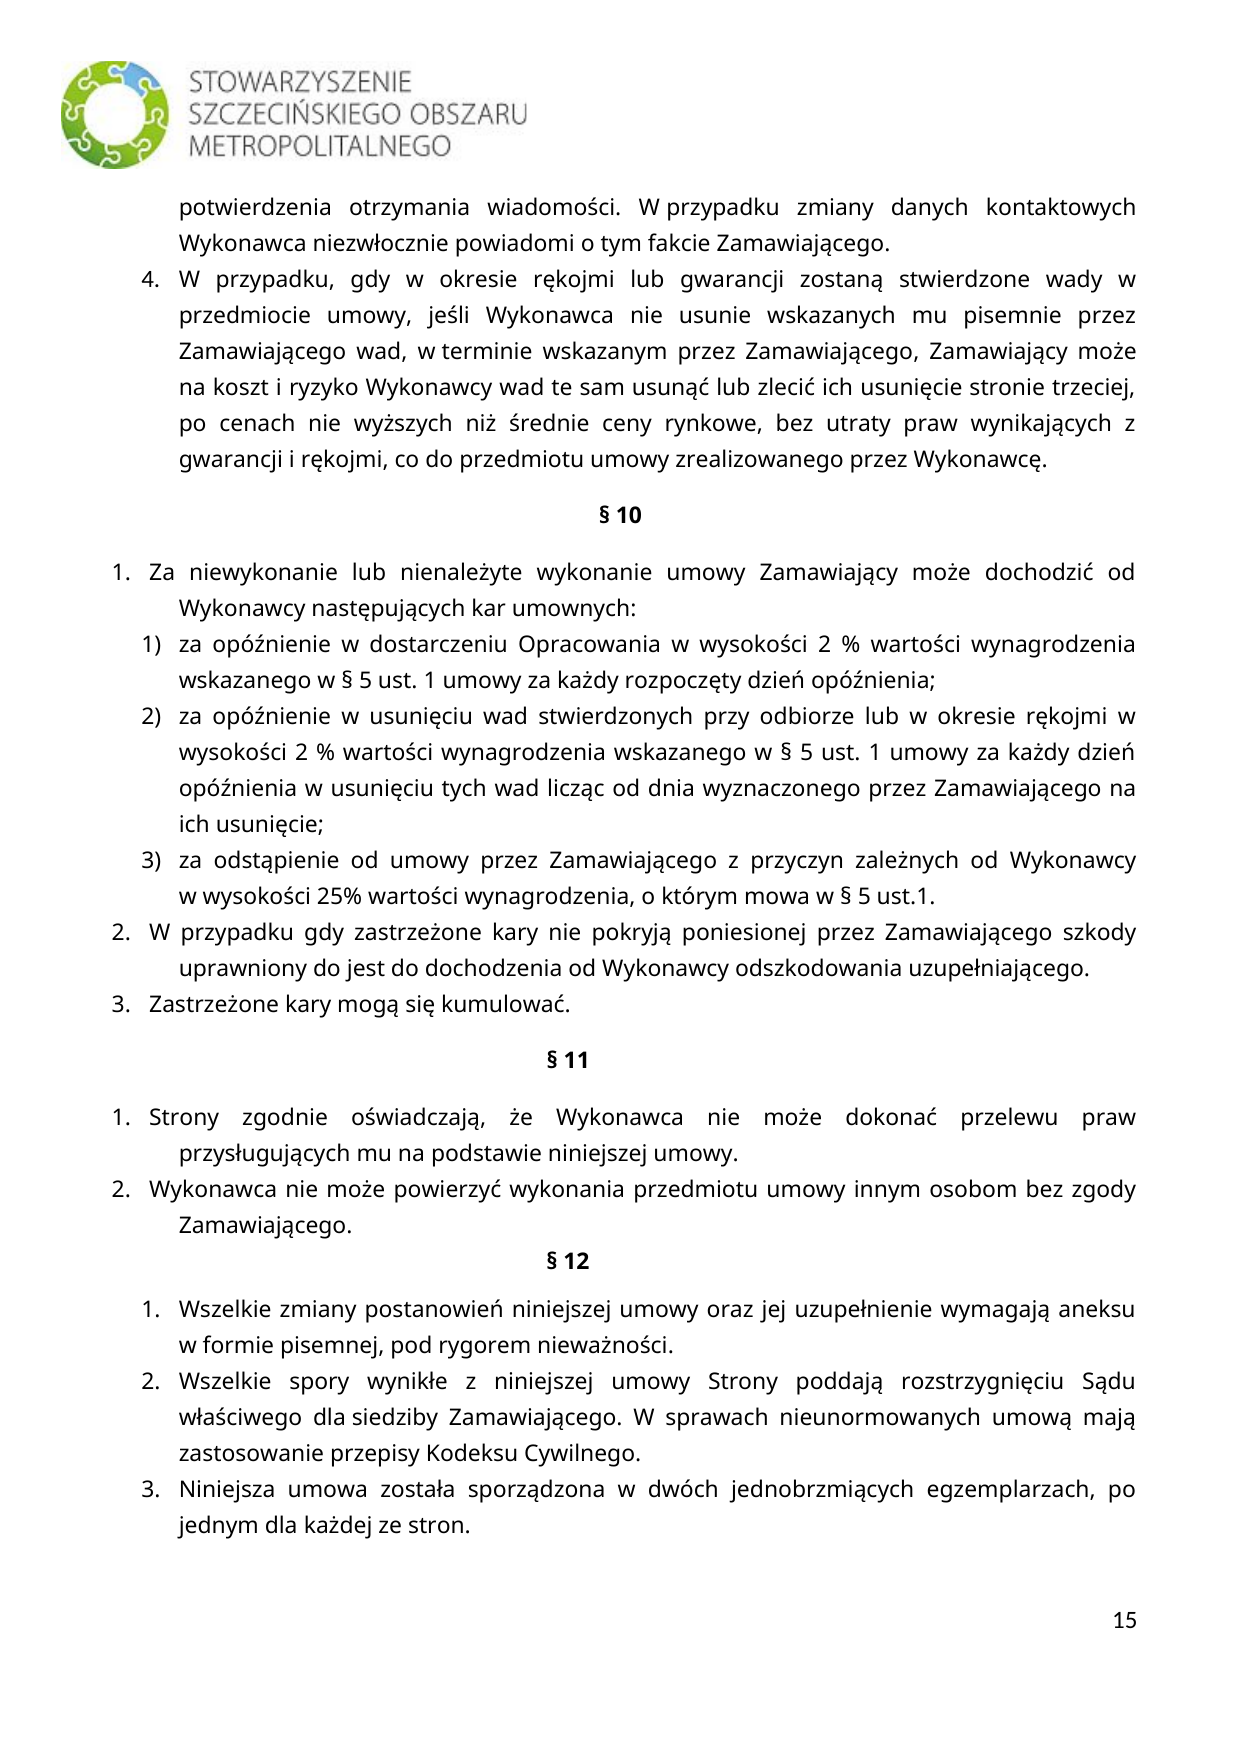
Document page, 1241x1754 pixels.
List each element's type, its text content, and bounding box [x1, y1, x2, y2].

list Zastrzeżone kary mogą się kumulować. [111, 987, 1137, 1019]
list Wszelkie zmiany postanowień niniejszej umowy oraz jej uzupełnienie wymagają aneksu w formie pisemnej, pod rygorem nieważności. [141, 1293, 1137, 1360]
list Wszelkie spory wynikłe z niniejszej umowy Strony poddają rozstrzygnięciu Sądu właściwego dla siedziby Zamawiającego. W sprawach nieunormowanych umową mają zastosowanie przepisy Kodeksu Cywilnego. [141, 1365, 1137, 1468]
list za odstąpienie od umowy przez Zamawiającego z przyczyn zależnych od Wykonawcy w wysokości 25% wartości wynagrodzenia, o którym mowa w § 5 ust.1. [141, 844, 1137, 911]
text § 10 [103, 499, 1137, 531]
list potwierdzenia otrzymania wiadomości. W przypadku zmiany danych kontaktowych Wykonawca niezwłocznie powiadomi o tym fakcie Zamawiającego. [141, 191, 1137, 258]
text § 11 [103, 1044, 1137, 1076]
list za opóźnienie w usunięciu wad stwierdzonych przy odbiorze lub w okresie rękojmi w wysokości 2 % wartości wynagrodzenia wskazanego w § 5 ust. 1 umowy za każdy dzień opóźnienia w usunięciu tych wad licząc od dnia wyznaczonego przez Zamawiającego na ich usunięcie; [141, 700, 1137, 839]
text § 12 [472, 1245, 1137, 1276]
list Za niewykonanie lub nienależyte wykonanie umowy Zamawiający może dochodzić od Wykonawcy następujących kar umownych: [111, 556, 1137, 623]
list W przypadku gdy zastrzeżone kary nie pokryją poniesionej przez Zamawiającego szkody uprawniony do jest do dochodzenia od Wykonawcy odszkodowania uzupełniającego. [111, 916, 1137, 983]
list W przypadku, gdy w okresie rękojmi lub gwarancji zostaną stwierdzone wady w przedmiocie umowy, jeśli Wykonawca nie usunie wskazanych mu pisemnie przez Zamawiającego wad, w terminie wskazanym przez Zamawiającego, Zamawiający może na koszt i ryzyko Wykonawcy wad te sam usunąć lub zlecić ich usunięcie stronie trzeciej, po cenach nie wyższych niż średnie ceny rynkowe, bez utraty praw wynikających z gwarancji i rękojmi, co do przedmiotu umowy zrealizowanego przez Wykonawcę. [141, 263, 1137, 474]
list Strony zgodnie oświadczają, że Wykonawca nie może dokonać przelewu praw przysługujących mu na podstawie niniejszej umowy. [111, 1101, 1137, 1168]
list za opóźnienie w dostarczeniu Opracowania w wysokości 2 % wartości wynagrodzenia wskazanego w § 5 ust. 1 umowy za każdy rozpoczęty dzień opóźnienia; [141, 628, 1137, 695]
list Wykonawca nie może powierzyć wykonania przedmiotu umowy innym osobom bez zgody Zamawiającego. [111, 1173, 1137, 1240]
list Niniejsza umowa została sporządzona w dwóch jednobrzmiących egzemplarzach, po jednym dla każdej ze stron. [141, 1473, 1137, 1540]
